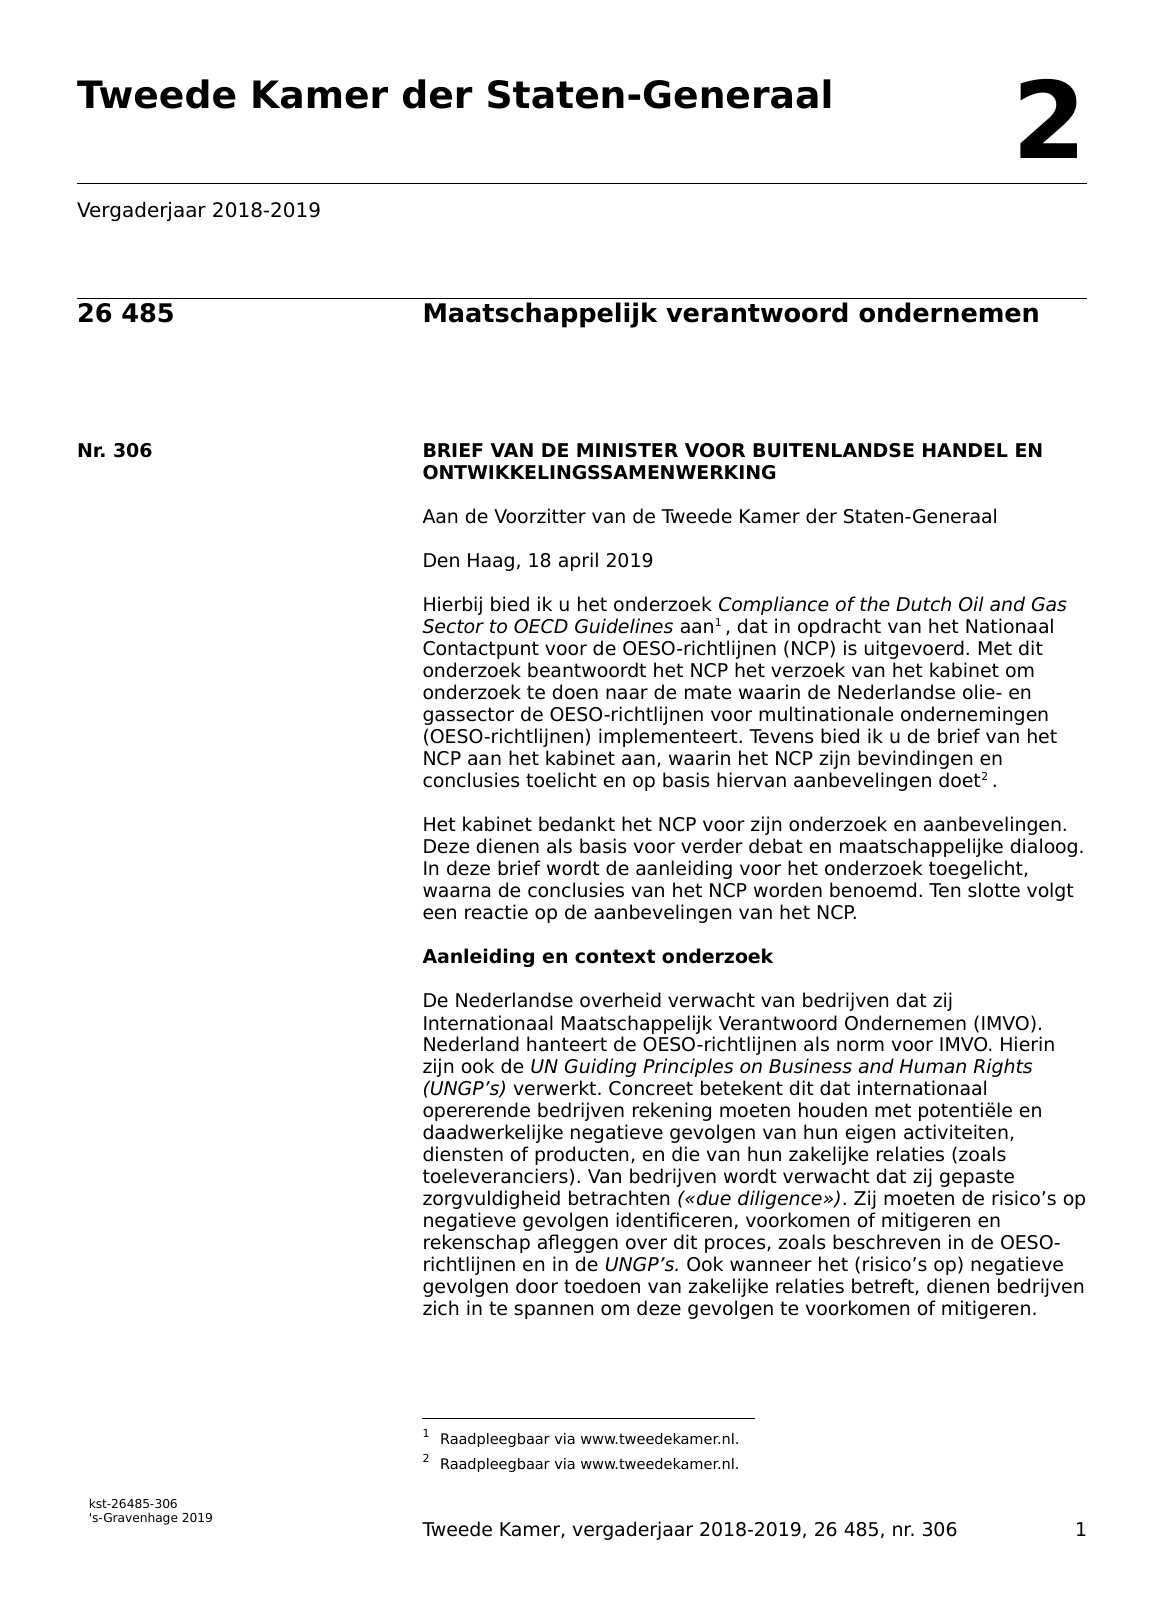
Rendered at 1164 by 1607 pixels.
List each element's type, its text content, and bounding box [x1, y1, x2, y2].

text Hierbij bied ik u het onderzoek Compliance of the Dutch Oil and Gas Sector to OECD Guidelines aan, dat in opdracht van het Nationaal Contactpunt voor de OESO-richtlijnen (NCP) is uitgevoerd. Met dit onderzoek beantwoordt het NCP het verzoek van het kabinet om onderzoek te doen naar de mate waarin de Nederlandse olie- en gassector de OESO-richtlijnen voor multinationale ondernemingen (OESO-richtlijnen) implementeert. Tevens bied ik u de brief van het NCP aan het kabinet aan, waarin het NCP zijn bevindingen en conclusies toelicht en op basis hiervan aanbevelingen doet. [422, 594, 1087, 792]
text Het kabinet bedankt het NCP voor zijn onderzoek en aanbevelingen. Deze dienen als basis voor verder debat en maatschappelijke dialoog. In deze brief wordt de aanleiding voor het onderzoek toegelicht, waarna de conclusies van het NCP worden benoemd. Ten slotte volgt een reactie op de aanbevelingen van het NCP. [422, 814, 1087, 924]
subtitle 26 485 Maatschappelijk verantwoord ondernemen [77, 299, 1087, 329]
text kst-26485-306 [88, 1497, 323, 1511]
text Raadpleegbaar via www.tweedekamer.nl. [422, 1427, 1087, 1449]
text De Nederlandse overheid verwacht van bedrijven dat zij Internationaal Maatschappelijk Verantwoord Ondernemen (IMVO). Nederland hanteert de OESO-richtlijnen als norm voor IMVO. Hierin zijn ook de UN Guiding Principles on Business and Human Rights (UNGP’s) verwerkt. Concreet betekent dit dat internationaal opererende bedrijven rekening moeten houden met potentiële en daadwerkelijke negatieve gevolgen van hun eigen activiteiten, diensten of producten, en die van hun zakelijke relaties (zoals toeleveranciers). Van bedrijven wordt verwacht dat zij gepaste zorgvuldigheid betrachten («due diligence»). Zij moeten de risico’s op negatieve gevolgen identificeren, voorkomen of mitigeren en rekenschap afleggen over dit proces, zoals beschreven in de OESO-richtlijnen en in de UNGP’s. Ook wanneer het (risico’s op) negatieve gevolgen door toedoen van zakelijke relaties betreft, dienen bedrijven zich in te spannen om deze gevolgen te voorkomen of mitigeren. [422, 990, 1087, 1320]
subtitle Nr. 306 BRIEF VAN DE MINISTER VOOR BUITENLANDSE HANDEL EN ONTWIKKELINGSSAMENWERKING [77, 440, 1087, 484]
text Aan de Voorzitter van de Tweede Kamer der Staten-Generaal [422, 506, 1087, 528]
text Den Haag, 18 april 2019 [422, 550, 1087, 572]
table_cell Vergaderjaar 2018-2019 [77, 184, 1087, 298]
text 's-Gravenhage 2019 [88, 1511, 323, 1525]
table_header 2 [886, 59, 1087, 183]
table_header Tweede Kamer der Staten-Generaal [77, 59, 886, 183]
text Raadpleegbaar via www.tweedekamer.nl. [422, 1452, 1087, 1474]
subtitle Aanleiding en context onderzoek [422, 946, 1087, 968]
